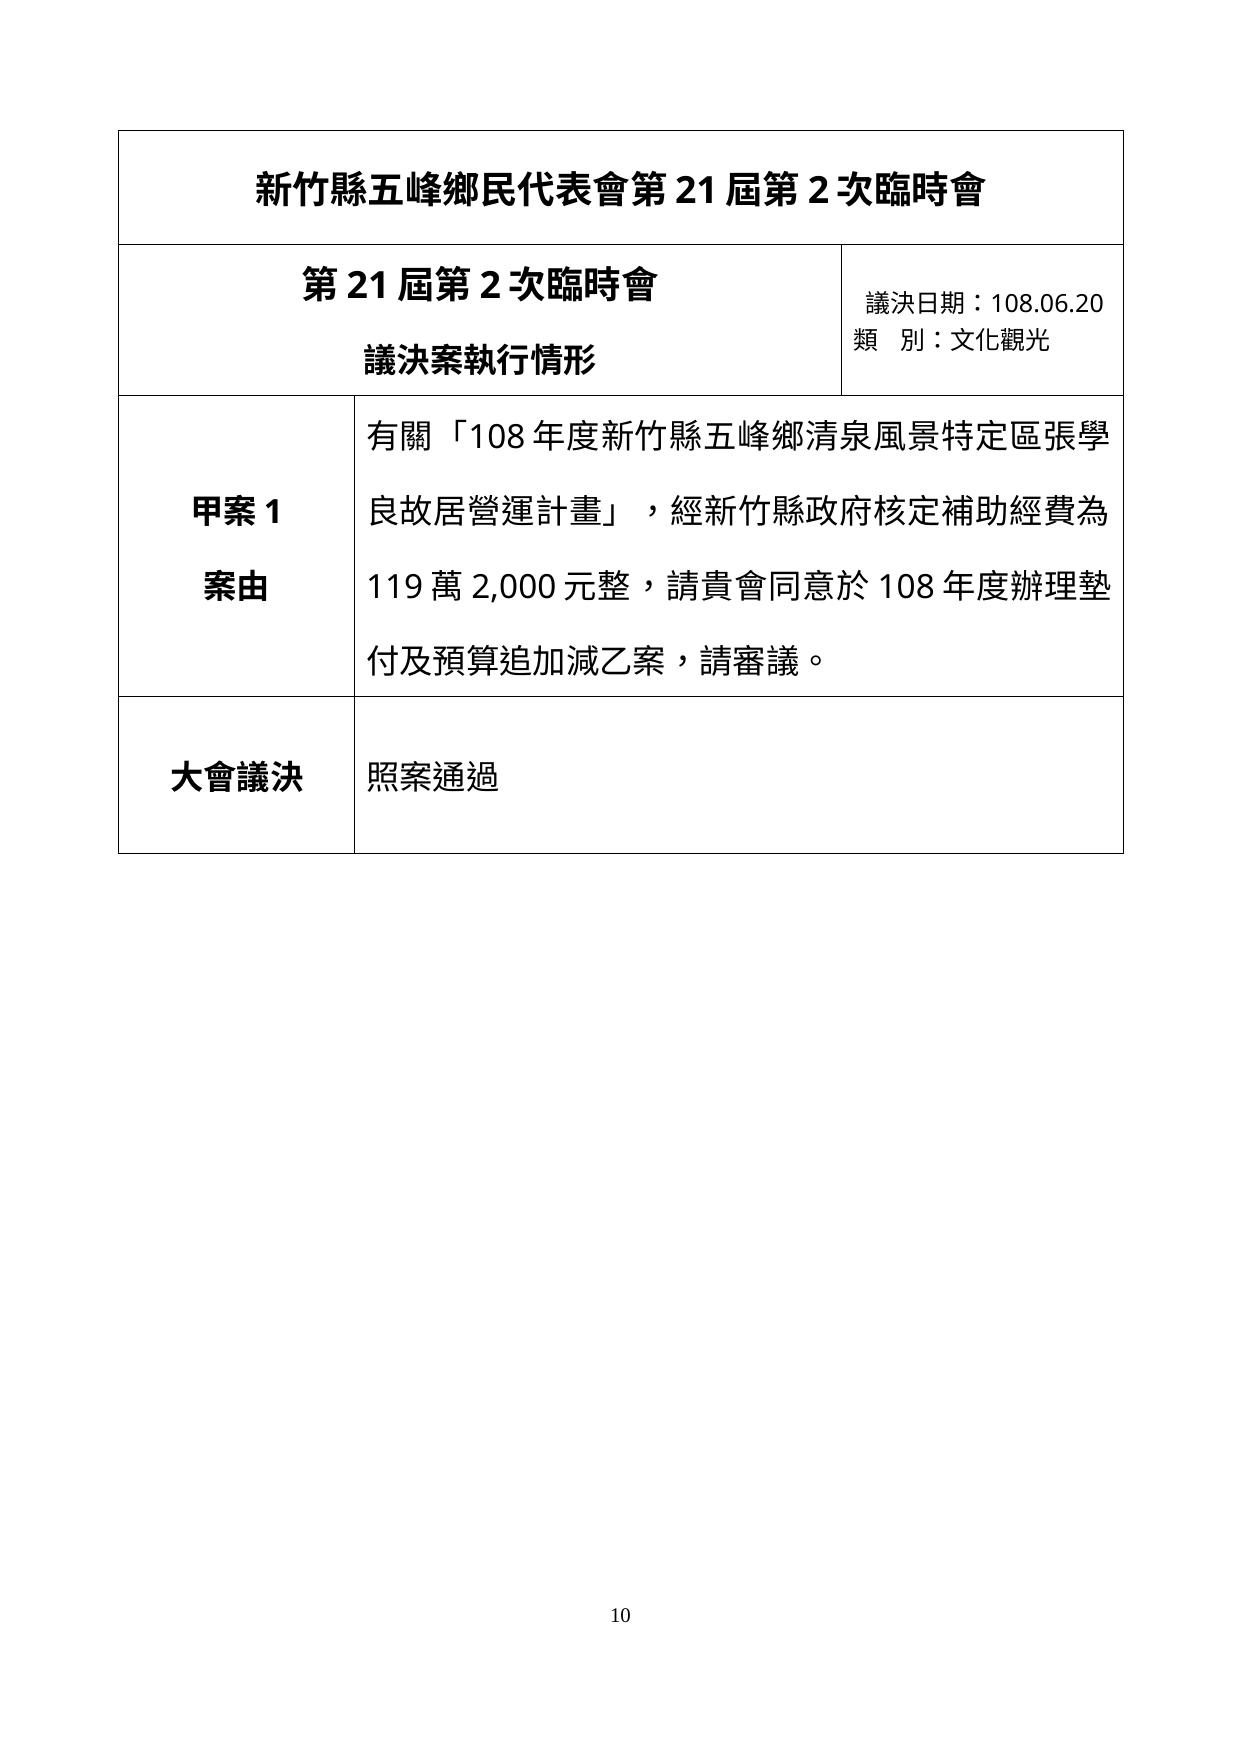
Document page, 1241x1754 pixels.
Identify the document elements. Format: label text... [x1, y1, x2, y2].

table_cell 有關「108年度新竹縣五峰鄉清泉風景特定區張學良故居營運計畫」，經新竹縣政府核定補助經費為119萬2,000元整，請貴會同意於108年度辦理墊付及預算追加減乙案，請審議。 [355, 396, 1123, 696]
table_cell 甲案1 案由 [119, 396, 354, 696]
table_header 新竹縣五峰鄉民代表會第21屆第2次臨時會 [119, 131, 1123, 244]
table_cell 照案通過 [355, 697, 1123, 853]
table_cell 第21屆第2次臨時會 議決案執行情形 [119, 245, 841, 395]
table_cell 大會議決 [119, 697, 354, 853]
table_cell 議決日期：108.06.20 類 別：文化觀光 [842, 245, 1123, 395]
